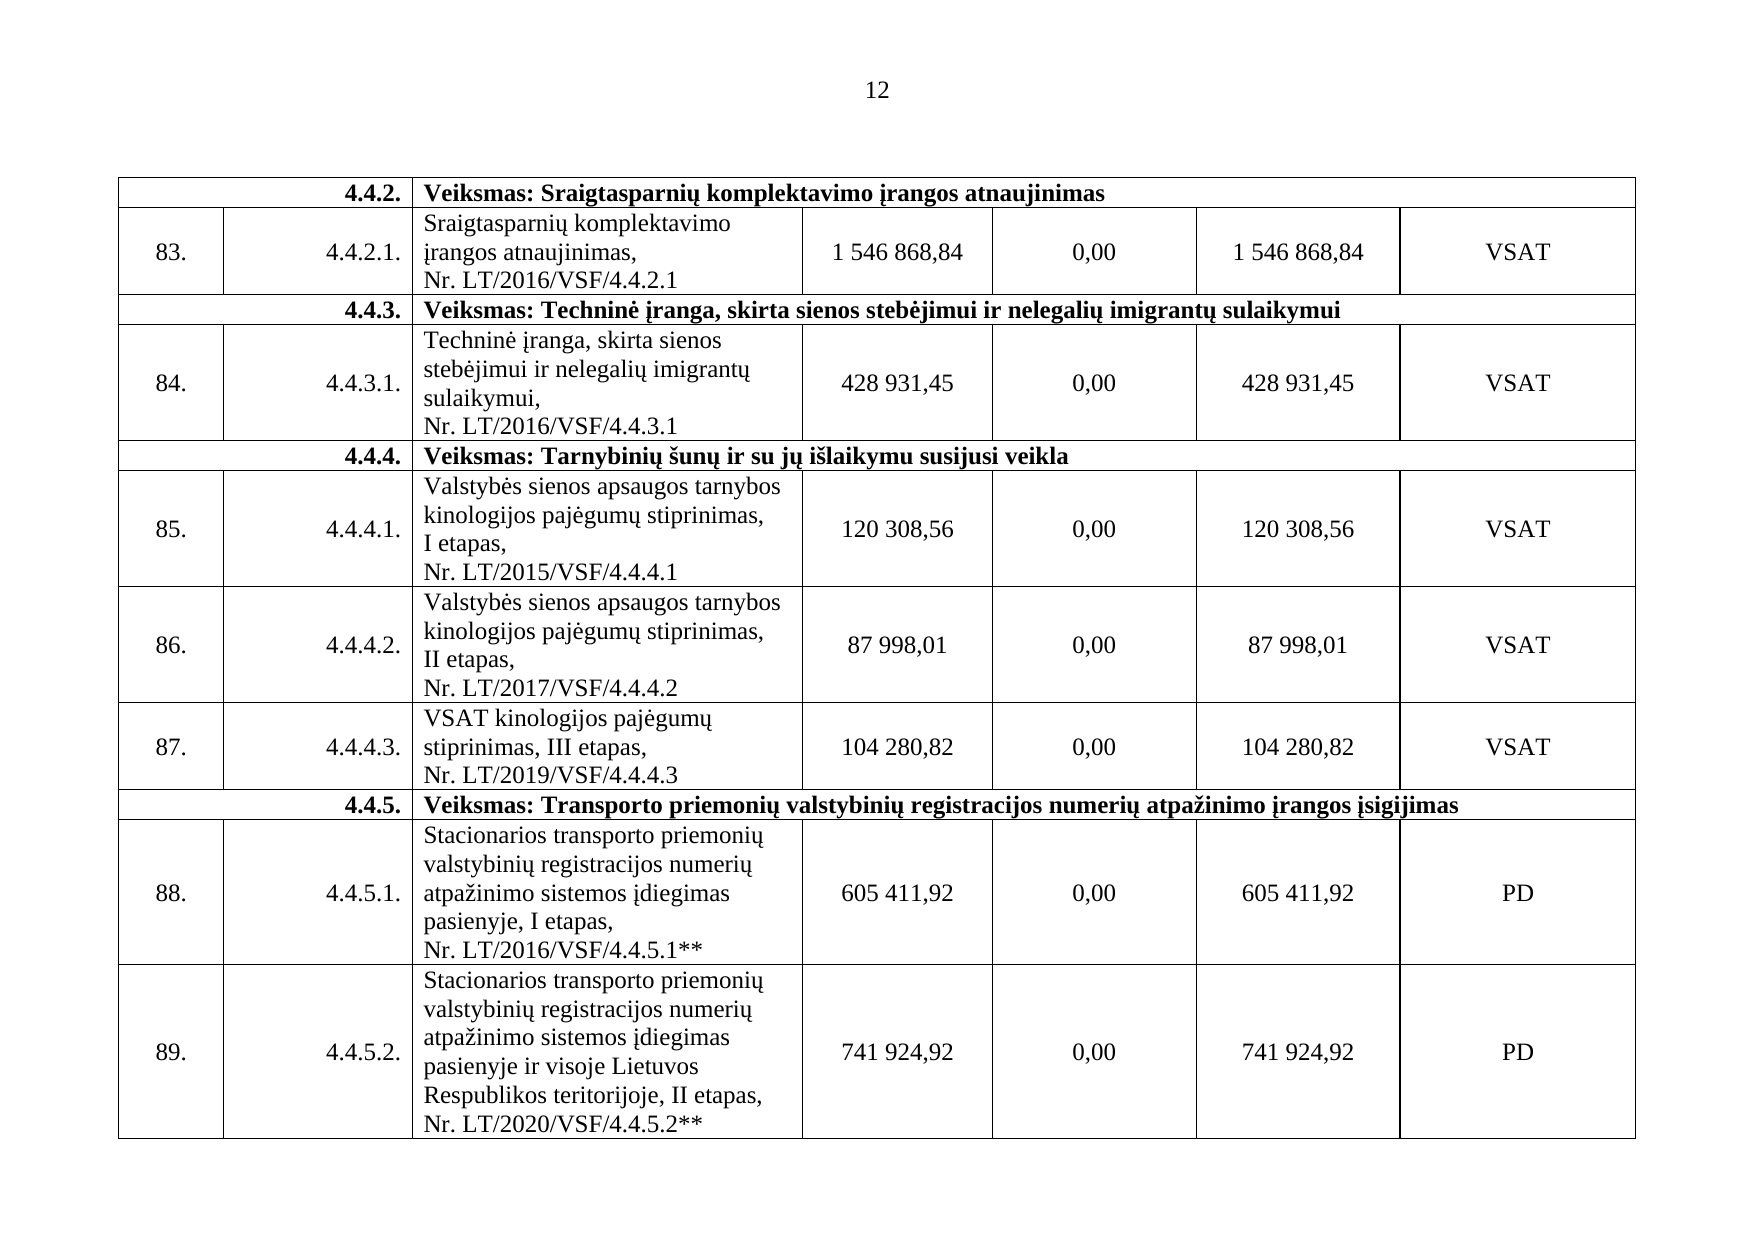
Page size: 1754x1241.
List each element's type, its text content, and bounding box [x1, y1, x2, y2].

table_cell VSAT kinologijos pajėgumų stiprinimas, III etapas, Nr. LT/2019/VSF/4.4.4.3 [413, 703, 802, 789]
table_cell Techninė įranga, skirta sienos stebėjimui ir nelegalių imigrantų sulaikymui, Nr. LT/2016/VSF/4.4.3.1 [413, 325, 802, 440]
table_cell Veiksmas: Transporto priemonių valstybinių registracijos numerių atpažinimo įrangos įsigijimas [413, 790, 1635, 819]
table_cell VSAT [1401, 471, 1635, 586]
table_cell 605 411,92 [803, 820, 992, 964]
table_cell 741 924,92 [803, 965, 992, 1137]
table_cell Valstybės sienos apsaugos tarnybos kinologijos pajėgumų stiprinimas, II etapas, Nr. LT/2017/VSF/4.4.4.2 [413, 587, 802, 702]
table_cell Stacionarios transporto priemonių valstybinių registracijos numerių atpažinimo sistemos įdiegimas pasienyje, I etapas, Nr. LT/2016/VSF/4.4.5.1** [413, 820, 802, 964]
table_cell 120 308,56 [1197, 471, 1399, 586]
table_cell 4.4.4.2. [224, 587, 412, 702]
table_cell 4.4.5. [119, 790, 412, 819]
table_cell 428 931,45 [803, 325, 992, 440]
table_cell 0,00 [993, 703, 1196, 789]
table_cell VSAT [1401, 325, 1635, 440]
table_cell PD [1401, 965, 1635, 1137]
table_cell 605 411,92 [1197, 820, 1399, 964]
table_cell 104 280,82 [803, 703, 992, 789]
table_cell 1 546 868,84 [803, 208, 992, 294]
table_cell 0,00 [993, 820, 1196, 964]
table_cell PD [1401, 820, 1635, 964]
table_cell 4.4.5.1. [224, 820, 412, 964]
table_cell Stacionarios transporto priemonių valstybinių registracijos numerių atpažinimo sistemos įdiegimas pasienyje ir visoje Lietuvos Respublikos teritorijoje, II etapas, Nr. LT/2020/VSF/4.4.5.2** [413, 965, 802, 1137]
table_cell 87 998,01 [1197, 587, 1399, 702]
table_cell Veiksmas: Tarnybinių šunų ir su jų išlaikymu susijusi veikla [413, 441, 1635, 470]
table_cell 741 924,92 [1197, 965, 1399, 1137]
table_cell Sraigtasparnių komplektavimo įrangos atnaujinimas, Nr. LT/2016/VSF/4.4.2.1 [413, 208, 802, 294]
table_cell 4.4.4.3. [224, 703, 412, 789]
table_cell Valstybės sienos apsaugos tarnybos kinologijos pajėgumų stiprinimas, I etapas, Nr. LT/2015/VSF/4.4.4.1 [413, 471, 802, 586]
table_cell 84. [119, 325, 223, 440]
table_cell 428 931,45 [1197, 325, 1399, 440]
table_cell 104 280,82 [1197, 703, 1399, 789]
table_cell 4.4.2.1. [224, 208, 412, 294]
table_cell 87. [119, 703, 223, 789]
table_cell VSAT [1401, 587, 1635, 702]
table_cell Veiksmas: Techninė įranga, skirta sienos stebėjimui ir nelegalių imigrantų sulaikymui [413, 295, 1635, 324]
table_cell 0,00 [993, 587, 1196, 702]
table_cell 1 546 868,84 [1197, 208, 1399, 294]
table_cell 4.4.2. [119, 178, 412, 207]
table_cell 88. [119, 820, 223, 964]
table_cell VSAT [1401, 208, 1635, 294]
table_cell 4.4.3. [119, 295, 412, 324]
table_cell VSAT [1401, 703, 1635, 789]
table_cell 4.4.5.2. [224, 965, 412, 1137]
table_cell 4.4.4.1. [224, 471, 412, 586]
table_cell 86. [119, 587, 223, 702]
table_cell 89. [119, 965, 223, 1137]
table_cell 85. [119, 471, 223, 586]
table_cell 4.4.3.1. [224, 325, 412, 440]
table_cell Veiksmas: Sraigtasparnių komplektavimo įrangos atnaujinimas [413, 178, 1635, 207]
table_cell 0,00 [993, 965, 1196, 1137]
table_cell 83. [119, 208, 223, 294]
table_cell 0,00 [993, 471, 1196, 586]
table_cell 120 308,56 [803, 471, 992, 586]
table_cell 0,00 [993, 208, 1196, 294]
table_cell 87 998,01 [803, 587, 992, 702]
table_cell 0,00 [993, 325, 1196, 440]
table_cell 4.4.4. [119, 441, 412, 470]
